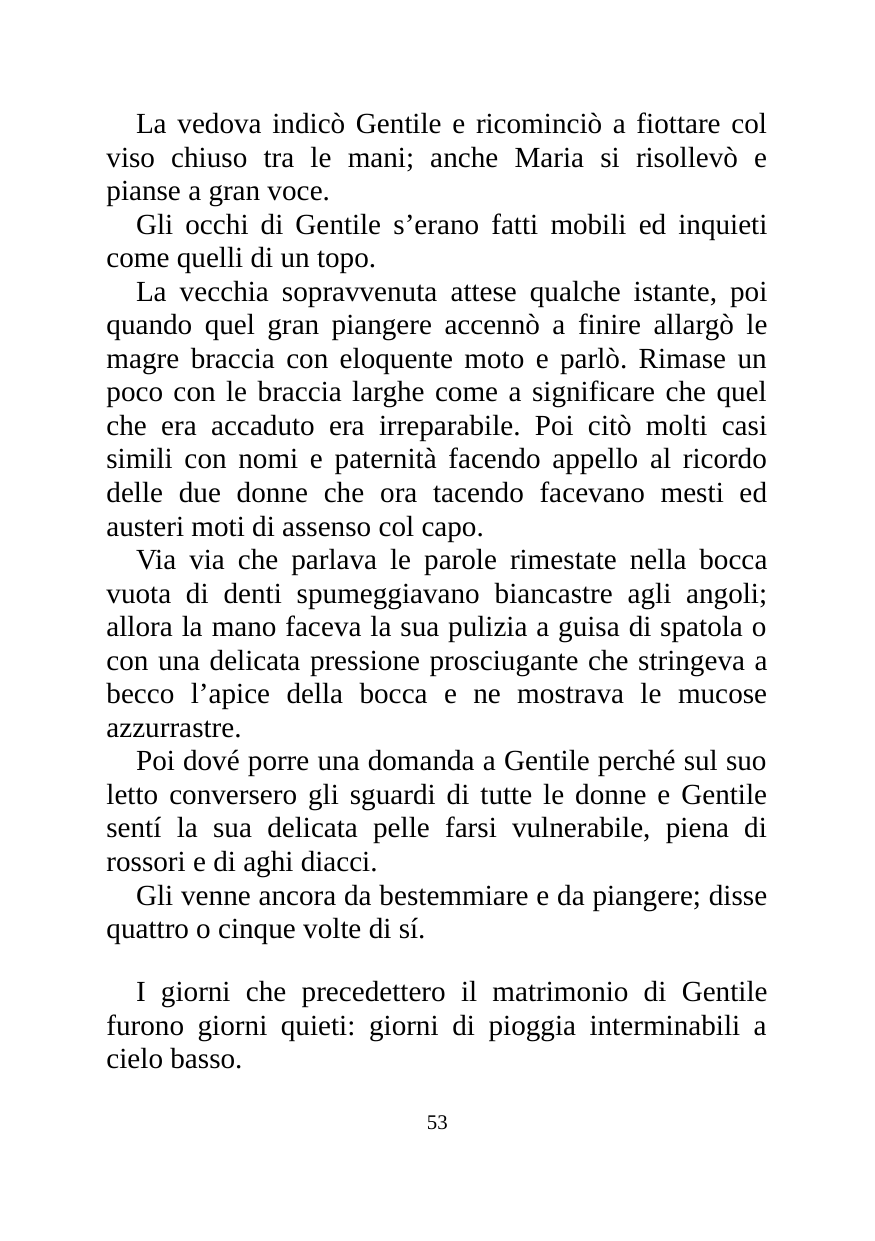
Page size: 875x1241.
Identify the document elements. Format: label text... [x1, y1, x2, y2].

text La vecchia sopravvenuta attese qualche istante, poi quando quel gran piangere accennò a finire allargò le magre braccia con eloquente moto e parlò. Rimase un poco con le braccia larghe come a significare che quel che era accaduto era irreparabile. Poi citò molti casi simili con nomi e paternità facendo appello al ricordo delle due donne che ora tacendo facevano mesti ed austeri moti di assenso col capo. [106, 274, 768, 542]
text I giorni che precedettero il matrimonio di Gentile furono giorni quieti: giorni di pioggia interminabili a cielo basso. [106, 974, 768, 1075]
text Gli venne ancora da bestemmiare e da piangere; disse quattro o cinque volte di sí. [106, 878, 768, 945]
text Gli occhi di Gentile s’erano fatti mobili ed inquieti come quelli di un topo. [106, 207, 768, 274]
text Via via che parlava le parole rimestate nella bocca vuota di denti spumeggiavano biancastre agli angoli; allora la mano faceva la sua pulizia a guisa di spatola o con una delicata pressione prosciugante che stringeva a becco l’apice della bocca e ne mostrava le mucose azzurrastre. [106, 542, 768, 743]
text Poi dové porre una domanda a Gentile perché sul suo letto conversero gli sguardi di tutte le donne e Gentile sentí la sua delicata pelle farsi vulnerabile, piena di rossori e di aghi diacci. [106, 743, 768, 878]
text La vedova indicò Gentile e ricominciò a fiottare col viso chiuso tra le mani; anche Maria si risollevò e pianse a gran voce. [106, 106, 768, 207]
